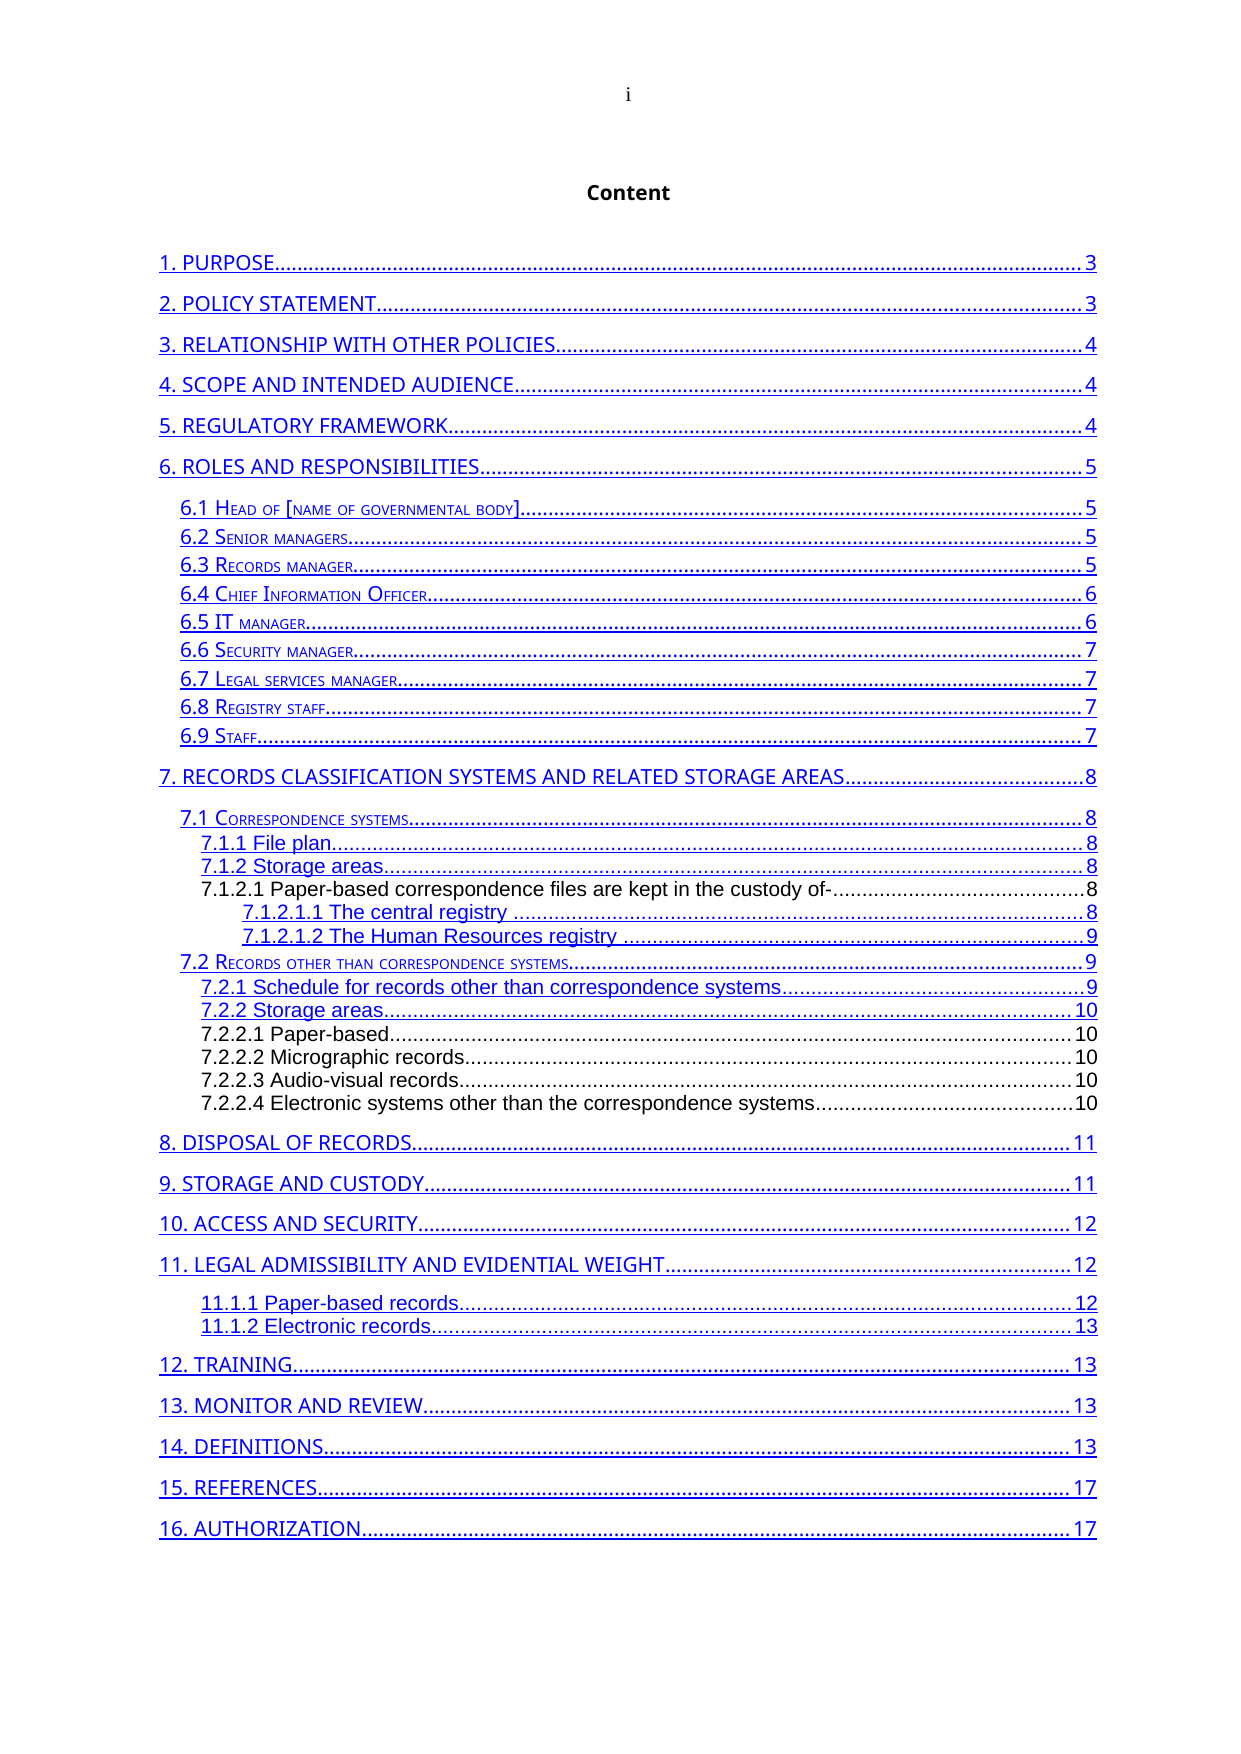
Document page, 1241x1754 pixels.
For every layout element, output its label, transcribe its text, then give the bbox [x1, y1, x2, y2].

text 6.4 Chief Information Officer 6 [180, 579, 1098, 607]
text 6.7 Legal services manager 7 [180, 664, 1098, 692]
text 7.2.2.2 Micrographic records 10 [201, 1046, 1098, 1069]
text 7.1.2 Storage areas 8 [201, 854, 1098, 875]
text 7.2.2.1 Paper-based 10 [201, 1022, 1098, 1046]
text 7.2.2.3 Audio-visual records 10 [201, 1069, 1098, 1092]
text 7.1.2.1 Paper-based correspondence files are kept in the custody of- 8 [201, 878, 1098, 901]
text 6.9 Staff 7 [180, 721, 1098, 749]
text 15. References 17 [159, 1473, 1098, 1502]
text 11.1.2 Electronic records 13 [201, 1315, 1098, 1335]
text 6.6 Security manager 7 [180, 636, 1098, 664]
text 6.3 Records manager 5 [180, 550, 1098, 579]
text 5. Regulatory framework 4 [159, 412, 1098, 440]
text 7.2 Records other than correspondence systems 9 [180, 947, 1098, 976]
text 6.1 Head of [name of governmental body] 5 [180, 493, 1098, 522]
text 6.8 Registry staff 7 [180, 692, 1098, 721]
text 7. Records classification systems and related storage areas 8 [159, 762, 1098, 790]
text 6.2 Senior managers 5 [180, 522, 1098, 550]
text 10. Access and security 12 [159, 1209, 1098, 1238]
text 13. Monitor and review 13 [159, 1391, 1098, 1420]
text 8. Disposal of records 11 [159, 1128, 1098, 1156]
text 11. Legal admissibility and evidential weight 12 [159, 1251, 1098, 1279]
text 11.1.1 Paper-based records 12 [201, 1291, 1098, 1312]
text 6. Roles and responsibilities 5 [159, 452, 1098, 481]
text 6.5 IT manager 6 [180, 607, 1098, 636]
text 7.1.2.1.1 The central registry 8 [242, 901, 1098, 921]
text 1. Purpose 3 [159, 248, 1098, 276]
text 7.1.2.1.2 The Human Resources registry 9 [242, 924, 1098, 944]
text 16. Authorization 17 [159, 1514, 1098, 1543]
text 7.2.2 Storage areas 10 [201, 999, 1098, 1019]
text 7.1 Correspondence systems 8 [180, 803, 1098, 831]
text 9. Storage and custody 11 [159, 1169, 1098, 1197]
text 12. Training 13 [159, 1350, 1098, 1379]
text 7.2.1 Schedule for records other than correspondence systems 9 [201, 976, 1098, 996]
text 3. Relationship with other policies 4 [159, 330, 1098, 358]
text 7.2.2.4 Electronic systems other than the correspondence systems 10 [201, 1092, 1098, 1115]
text 4. Scope and intended audience 4 [159, 371, 1098, 399]
text 2. Policy statement 3 [159, 289, 1098, 317]
text Content [159, 178, 1098, 207]
text 14. Definitions 13 [159, 1432, 1098, 1461]
text 7.1.1 File plan 8 [201, 831, 1098, 852]
